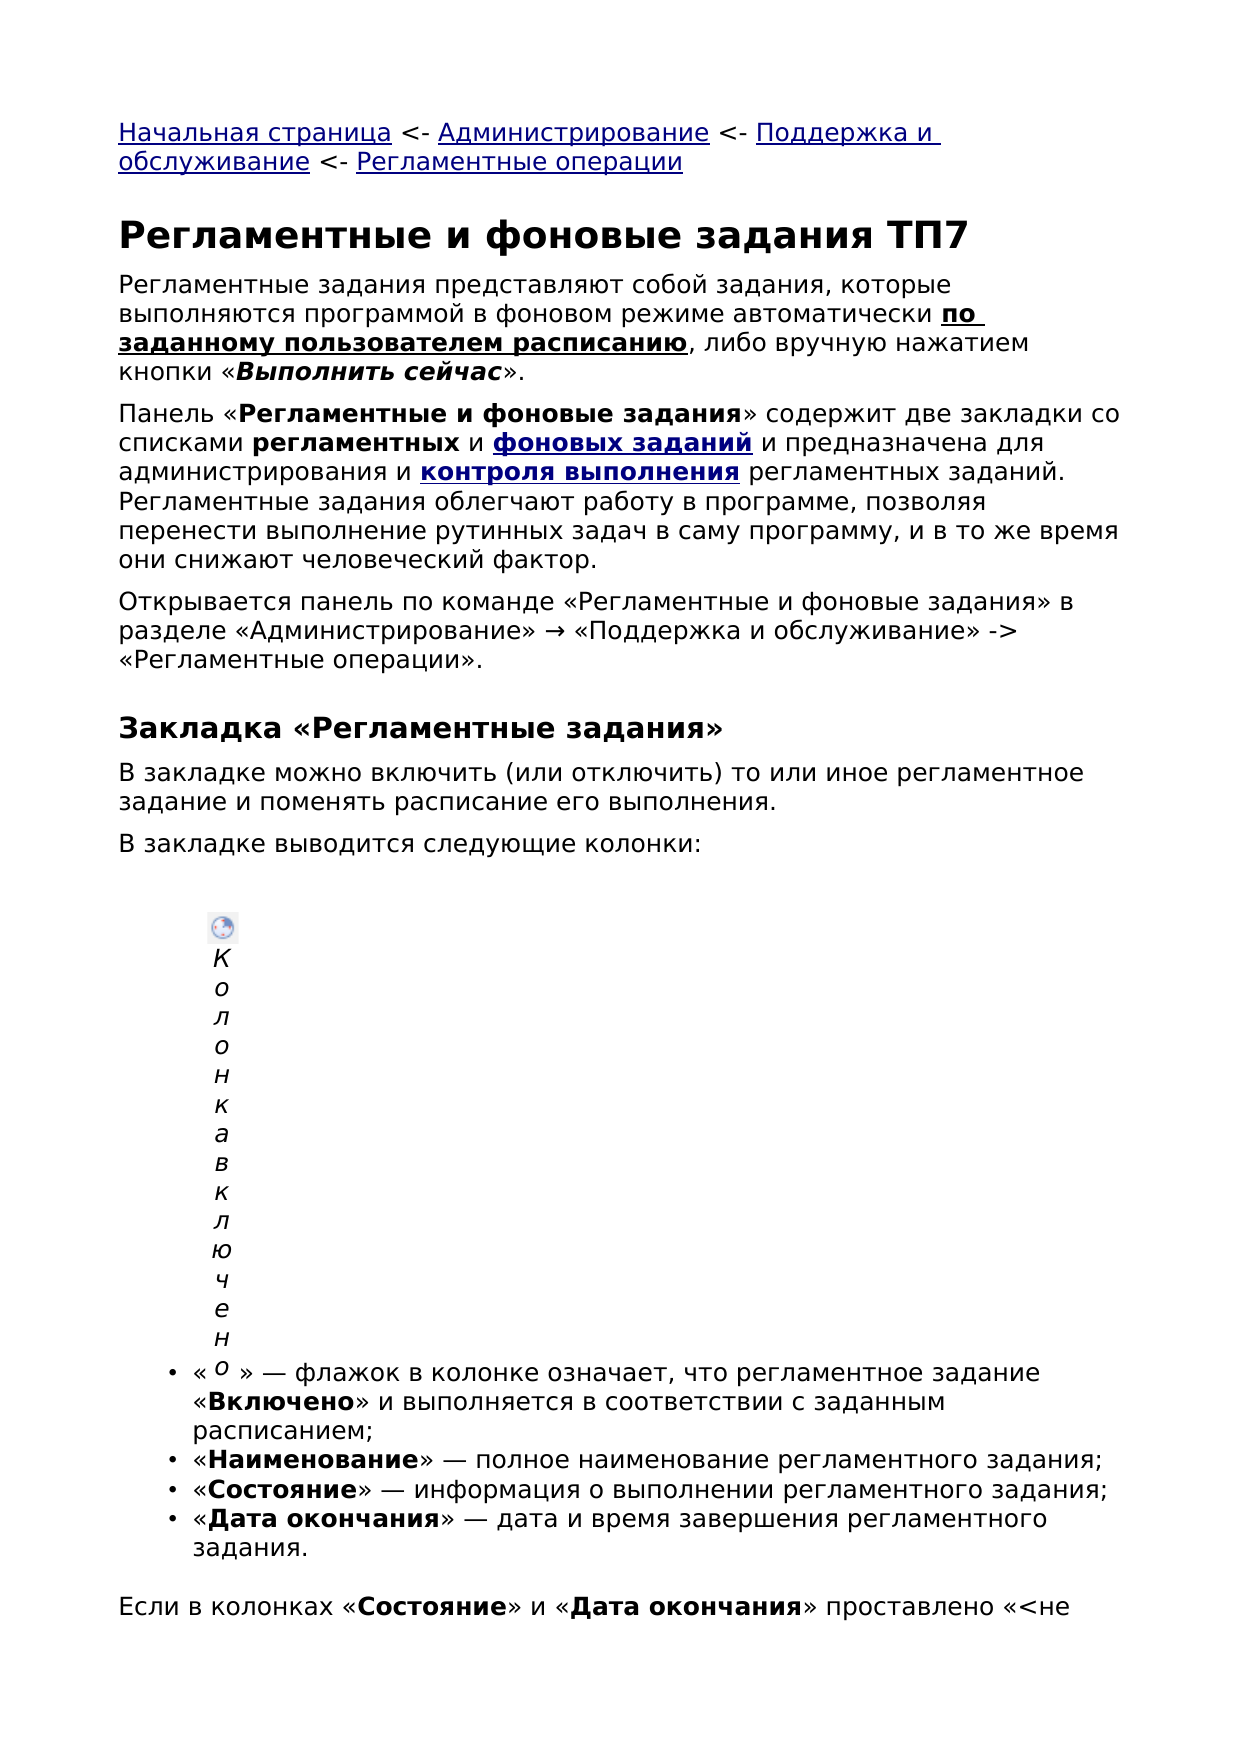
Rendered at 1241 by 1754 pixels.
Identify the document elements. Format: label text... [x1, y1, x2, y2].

list «Состояние» — информация о выполнении регламентного задания; [177, 1475, 1122, 1504]
text Открывается панель по команде «Регламентные и фоновые задания» в разделе «Администрирование» → «Поддержка и обслуживание» -> «Регламентные операции». [118, 587, 1122, 674]
text В закладке можно включить (или отключить) то или иное регламентное задание и поменять расписание его выполнения. [118, 758, 1122, 817]
text Панель «Регламентные и фоновые задания» содержит две закладки со списками регламентных и фоновых заданий и предназначена для администрирования и контроля выполнения регламентных заданий. Регламентные задания облегчают работу в программе, позволяя перенести выполнение рутинных задач в саму программу, и в то же время они снижают человеческий фактор. [118, 399, 1122, 574]
text Начальная страница <- Администрирование <- Поддержка и обслуживание <- Регламентные операции [118, 118, 1122, 176]
list «» — флажок в колонке означает, что регламентное задание «Включено» и выполняется в соответствии с заданным расписанием; [177, 900, 1122, 1446]
list «Наименование» — полное наименование регламентного задания; [177, 1446, 1122, 1475]
list Колонка включено [207, 944, 238, 1381]
text Если в колонках «Состояние» и «Дата окончания» проставлено «<не [118, 1592, 1122, 1621]
subtitle Закладка «Регламентные задания» [118, 712, 1122, 746]
list «Дата окончания» — дата и время завершения регламентного задания. [177, 1504, 1122, 1562]
text Регламентные задания представляют собой задания, которые выполняются программой в фоновом режиме автоматически по заданному пользователем расписанию, либо вручную нажатием кнопки «Выполнить сейчас». [118, 270, 1122, 387]
subtitle Регламентные и фоновые задания ТП7 [118, 214, 1122, 258]
text В закладке выводится следующие колонки: [118, 829, 1122, 858]
picture [207, 912, 239, 944]
